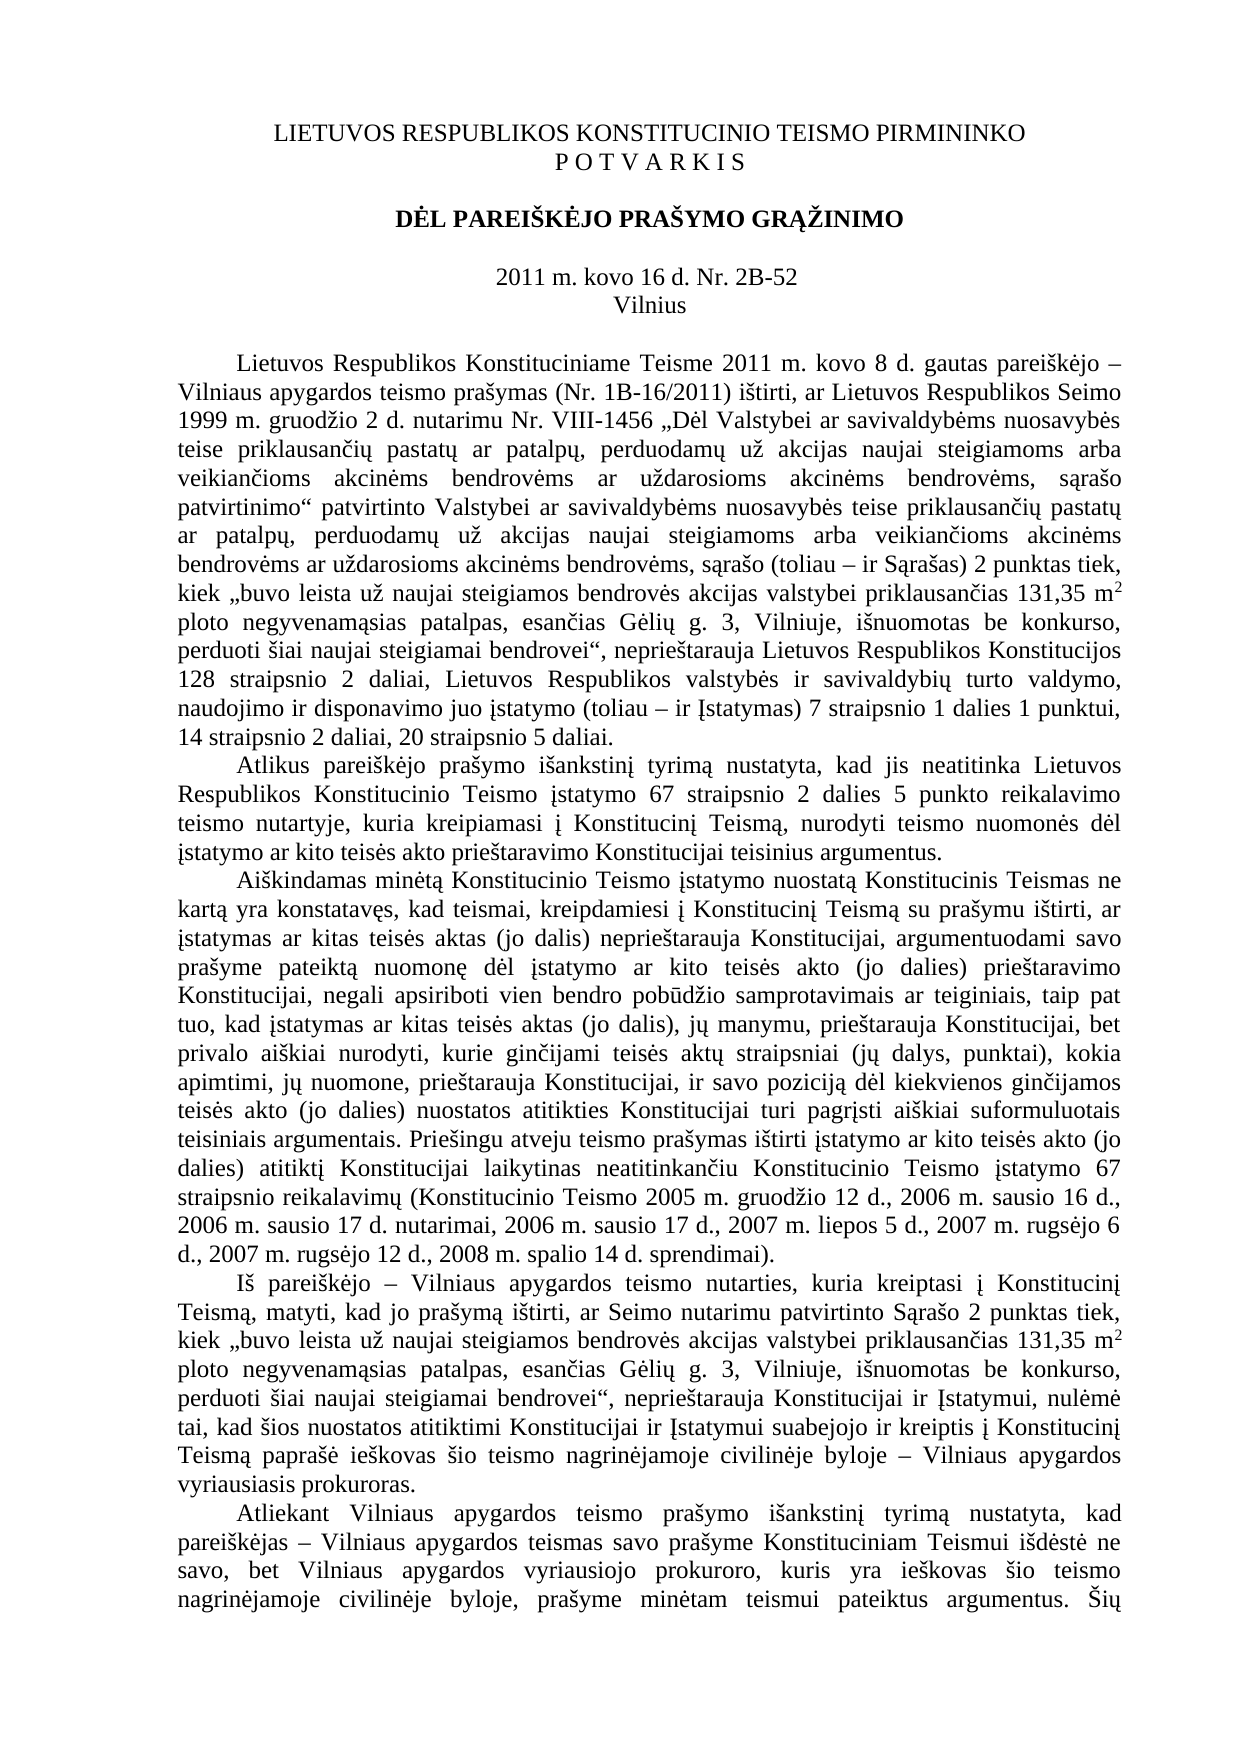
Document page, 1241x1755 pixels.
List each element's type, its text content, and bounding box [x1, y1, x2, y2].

text Atliekant Vilniaus apygardos teismo prašymo išankstinį tyrimą nustatyta, kad pareiškėjas – Vilniaus apygardos teismas savo prašyme Konstituciniam Teismui išdėstė ne savo, bet Vilniaus apygardos vyriausiojo prokuroro, kuris yra ieškovas šio teismo nagrinėjamoje civilinėje byloje, prašyme minėtam teismui pateiktus argumentus. Šių [177, 1498, 1122, 1613]
text Lietuvos Respublikos Konstituciniame Teisme 2011 m. kovo 8 d. gautas pareiškėjo – Vilniaus apygardos teismo prašymas (Nr. 1B-16/2011) ištirti, ar Lietuvos Respublikos Seimo 1999 m. gruodžio 2 d. nutarimu Nr. VIII-1456 „Dėl Valstybei ar savivaldybėms nuosavybės teise priklausančių pastatų ar patalpų, perduodamų už akcijas naujai steigiamoms arba veikiančioms akcinėms bendrovėms ar uždarosioms akcinėms bendrovėms, sąrašo patvirtinimo“ patvirtinto Valstybei ar savivaldybėms nuosavybės teise priklausančių pastatų ar patalpų, perduodamų už akcijas naujai steigiamoms arba veikiančioms akcinėms bendrovėms ar uždarosioms akcinėms bendrovėms, sąrašo (toliau – ir Sąrašas) 2 punktas tiek, kiek „buvo leista už naujai steigiamos bendrovės akcijas valstybei priklausančias 131,35 m2 ploto negyvenamąsias patalpas, esančias Gėlių g. 3, Vilniuje, išnuomotas be konkurso, perduoti šiai naujai steigiamai bendrovei“, neprieštarauja Lietuvos Respublikos Konstitucijos 128 straipsnio 2 daliai, Lietuvos Respublikos valstybės ir savivaldybių turto valdymo, naudojimo ir disponavimo juo įstatymo (toliau – ir Įstatymas) 7 straipsnio 1 dalies 1 punktui, 14 straipsnio 2 daliai, 20 straipsnio 5 daliai. [177, 348, 1122, 751]
text Iš pareiškėjo – Vilniaus apygardos teismo nutarties, kuria kreiptasi į Konstitucinį Teismą, matyti, kad jo prašymą ištirti, ar Seimo nutarimu patvirtinto Sąrašo 2 punktas tiek, kiek „buvo leista už naujai steigiamos bendrovės akcijas valstybei priklausančias 131,35 m2 ploto negyvenamąsias patalpas, esančias Gėlių g. 3, Vilniuje, išnuomotas be konkurso, perduoti šiai naujai steigiamai bendrovei“, neprieštarauja Konstitucijai ir Įstatymui, nulėmė tai, kad šios nuostatos atitiktimi Konstitucijai ir Įstatymui suabejojo ir kreiptis į Konstitucinį Teismą paprašė ieškovas šio teismo nagrinėjamoje civilinėje byloje – Vilniaus apygardos vyriausiasis prokuroras. [177, 1268, 1122, 1498]
text Vilnius [177, 291, 1122, 319]
text DĖL PAREIŠKĖJO PRAŠYMO GRĄŽINIMO [177, 204, 1122, 233]
text Atlikus pareiškėjo prašymo išankstinį tyrimą nustatyta, kad jis neatitinka Lietuvos Respublikos Konstitucinio Teismo įstatymo 67 straipsnio 2 dalies 5 punkto reikalavimo teismo nutartyje, kuria kreipiamasi į Konstitucinį Teismą, nurodyti teismo nuomonės dėl įstatymo ar kito teisės akto prieštaravimo Konstitucijai teisinius argumentus. [177, 751, 1122, 866]
text LIETUVOS RESPUBLIKOS KONSTITUCINIO TEISMO PIRMININKO [177, 118, 1122, 147]
text 2011 m. kovo 16 d. Nr. 2B-52 [177, 262, 1122, 291]
text P O T V A R K I S [177, 147, 1122, 176]
text Aiškindamas minėtą Konstitucinio Teismo įstatymo nuostatą Konstitucinis Teismas ne kartą yra konstatavęs, kad teismai, kreipdamiesi į Konstitucinį Teismą su prašymu ištirti, ar įstatymas ar kitas teisės aktas (jo dalis) neprieštarauja Konstitucijai, argumentuodami savo prašyme pateiktą nuomonę dėl įstatymo ar kito teisės akto (jo dalies) prieštaravimo Konstitucijai, negali apsiriboti vien bendro pobūdžio samprotavimais ar teiginiais, taip pat tuo, kad įstatymas ar kitas teisės aktas (jo dalis), jų manymu, prieštarauja Konstitucijai, bet privalo aiškiai nurodyti, kurie ginčijami teisės aktų straipsniai (jų dalys, punktai), kokia apimtimi, jų nuomone, prieštarauja Konstitucijai, ir savo poziciją dėl kiekvienos ginčijamos teisės akto (jo dalies) nuostatos atitikties Konstitucijai turi pagrįsti aiškiai suformuluotais teisiniais argumentais. Priešingu atveju teismo prašymas ištirti įstatymo ar kito teisės akto (jo dalies) atitiktį Konstitucijai laikytinas neatitinkančiu Konstitucinio Teismo įstatymo 67 straipsnio reikalavimų (Konstitucinio Teismo 2005 m. gruodžio 12 d., 2006 m. sausio 16 d., 2006 m. sausio 17 d. nutarimai, 2006 m. sausio 17 d., 2007 m. liepos 5 d., 2007 m. rugsėjo 6 d., 2007 m. rugsėjo 12 d., 2008 m. spalio 14 d. sprendimai). [177, 866, 1122, 1268]
